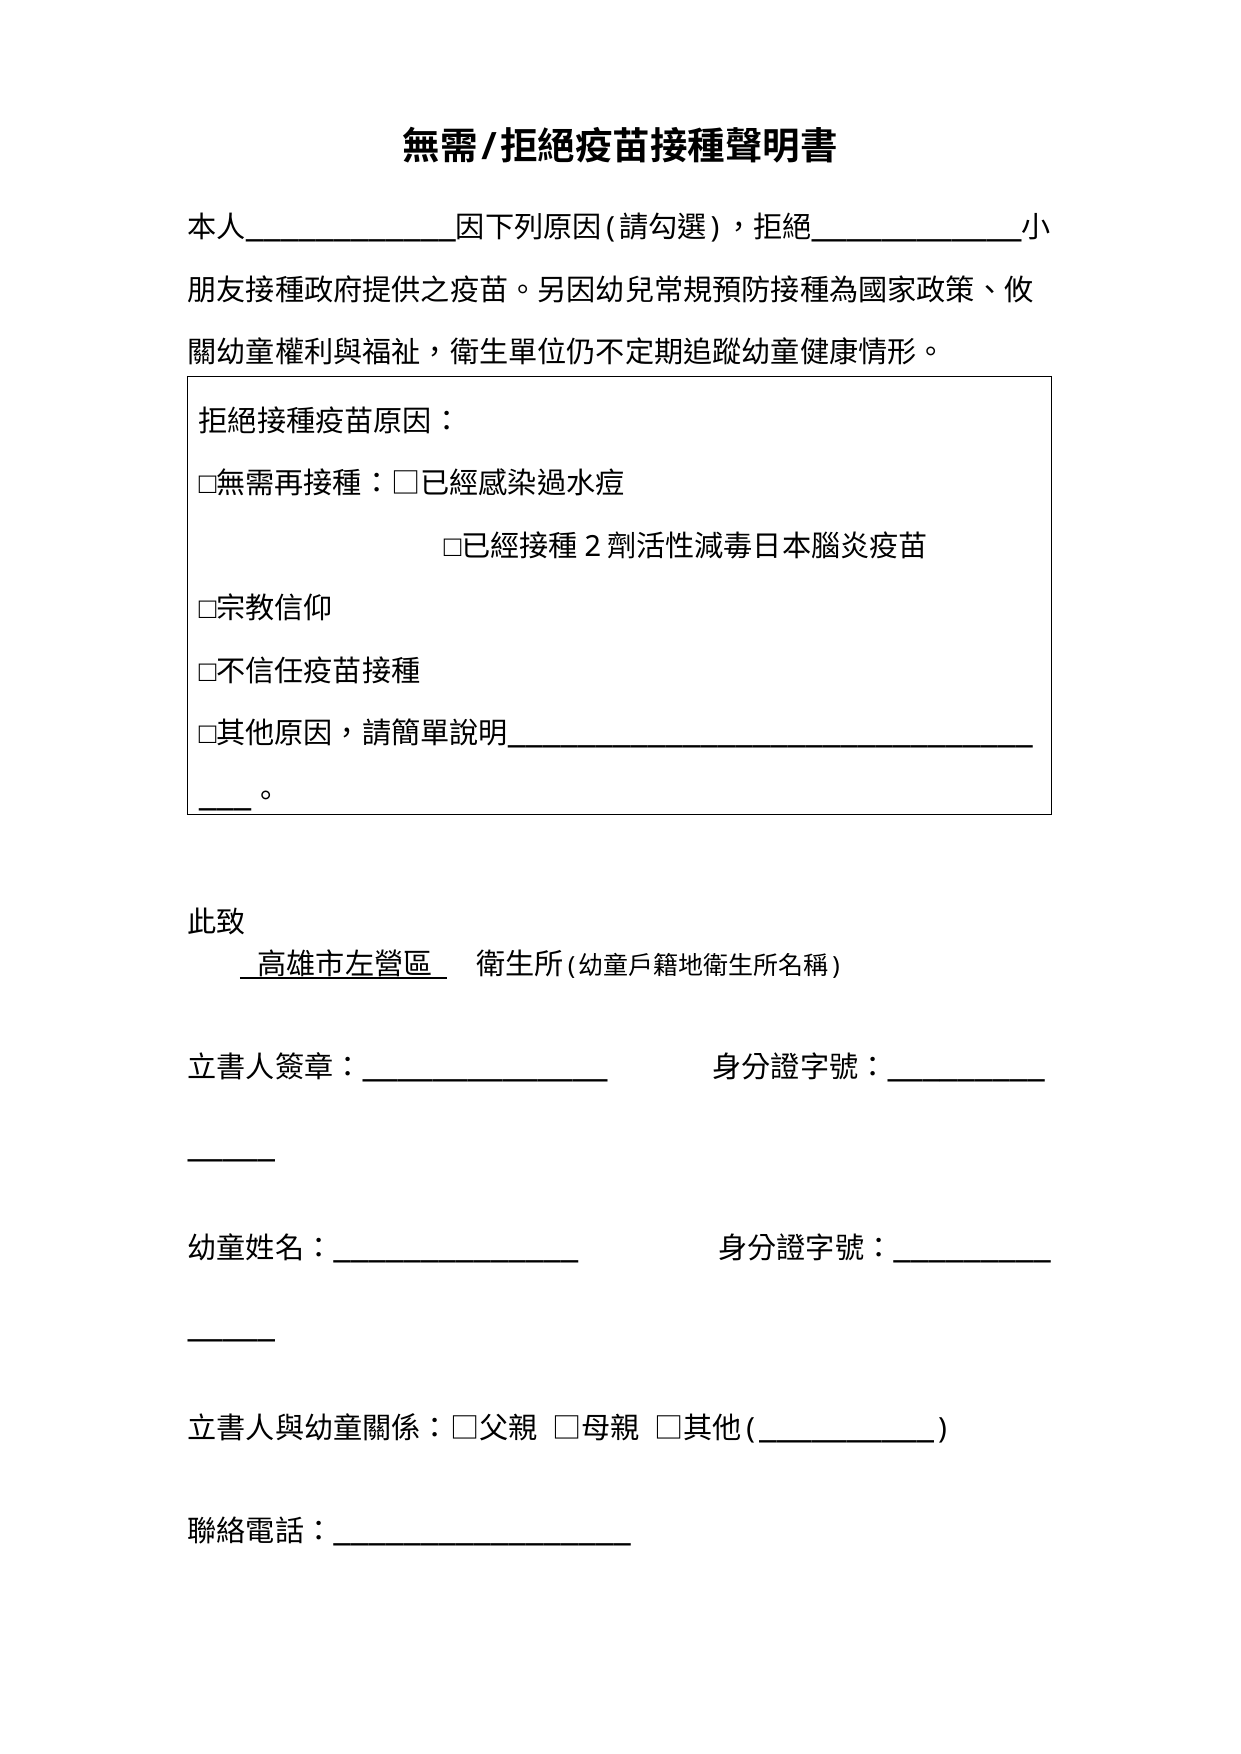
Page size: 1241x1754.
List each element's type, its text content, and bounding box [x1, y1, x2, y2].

table_header 拒絕接種疫苗原因： □無需再接種：□已經感染過水痘 □已經接種2劑活性減毒日本腦炎疫苗 □宗教信仰 □不信任疫苗接種 □其他原因，請簡單說明_________________________________。 [188, 377, 1051, 814]
text 此致 [187, 878, 1053, 940]
text 立書人與幼童關係：□父親 □母親 □其他(__________) [187, 1404, 1053, 1447]
text 高雄市左營區 衛生所(幼童戶籍地衛生所名稱) [187, 940, 1053, 983]
text 幼童姓名：______________ 身分證字號：______________ [187, 1224, 1053, 1346]
text 立書人簽章：______________ 身分證字號：______________ [187, 1044, 1053, 1166]
text 本人____________因下列原因(請勾選)，拒絕____________小朋友接種政府提供之疫苗。另因幼兒常規預防接種為國家政策、攸關幼童權利與福祉，衛生單位仍不定期追蹤幼童健康情形。 [187, 183, 1053, 371]
text 聯絡電話：_________________ [187, 1508, 1053, 1550]
text 無需/拒絕疫苗接種聲明書 [187, 102, 1053, 164]
